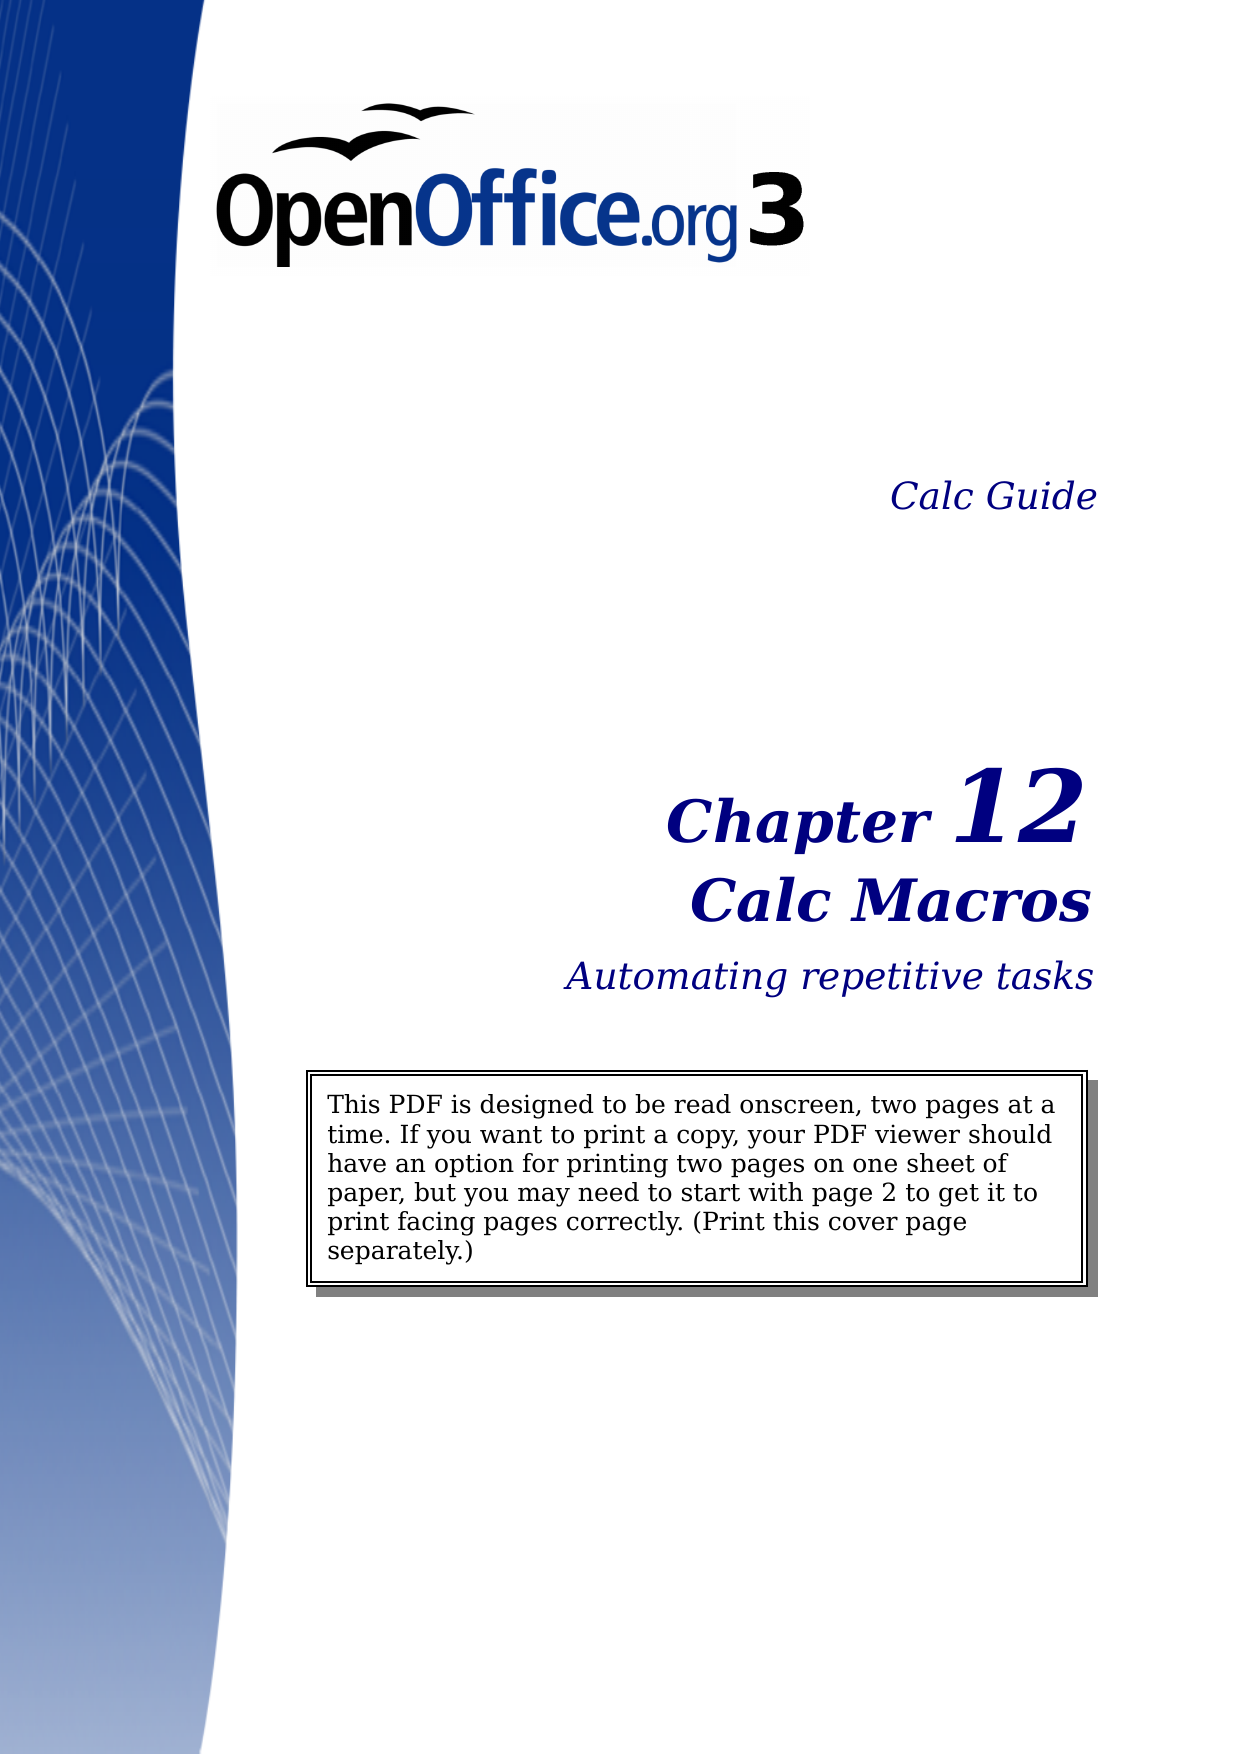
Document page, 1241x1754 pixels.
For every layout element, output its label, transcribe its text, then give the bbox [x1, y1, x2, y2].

subtitle Automating repetitive tasks [249, 954, 1098, 998]
text Calc Guide [249, 474, 1098, 518]
text This PDF is designed to be read onscreen, two pages at a time. If you want to print a copy, your PDF viewer should have an option for printing two pages on one sheet of paper, but you may need to start with page 2 to get it to print facing pages correctly. (Print this cover page separately.) [308, 1072, 1086, 1285]
subtitle Chapter 12 Calc Macros [249, 749, 1098, 935]
picture [0, 0, 811, 1754]
